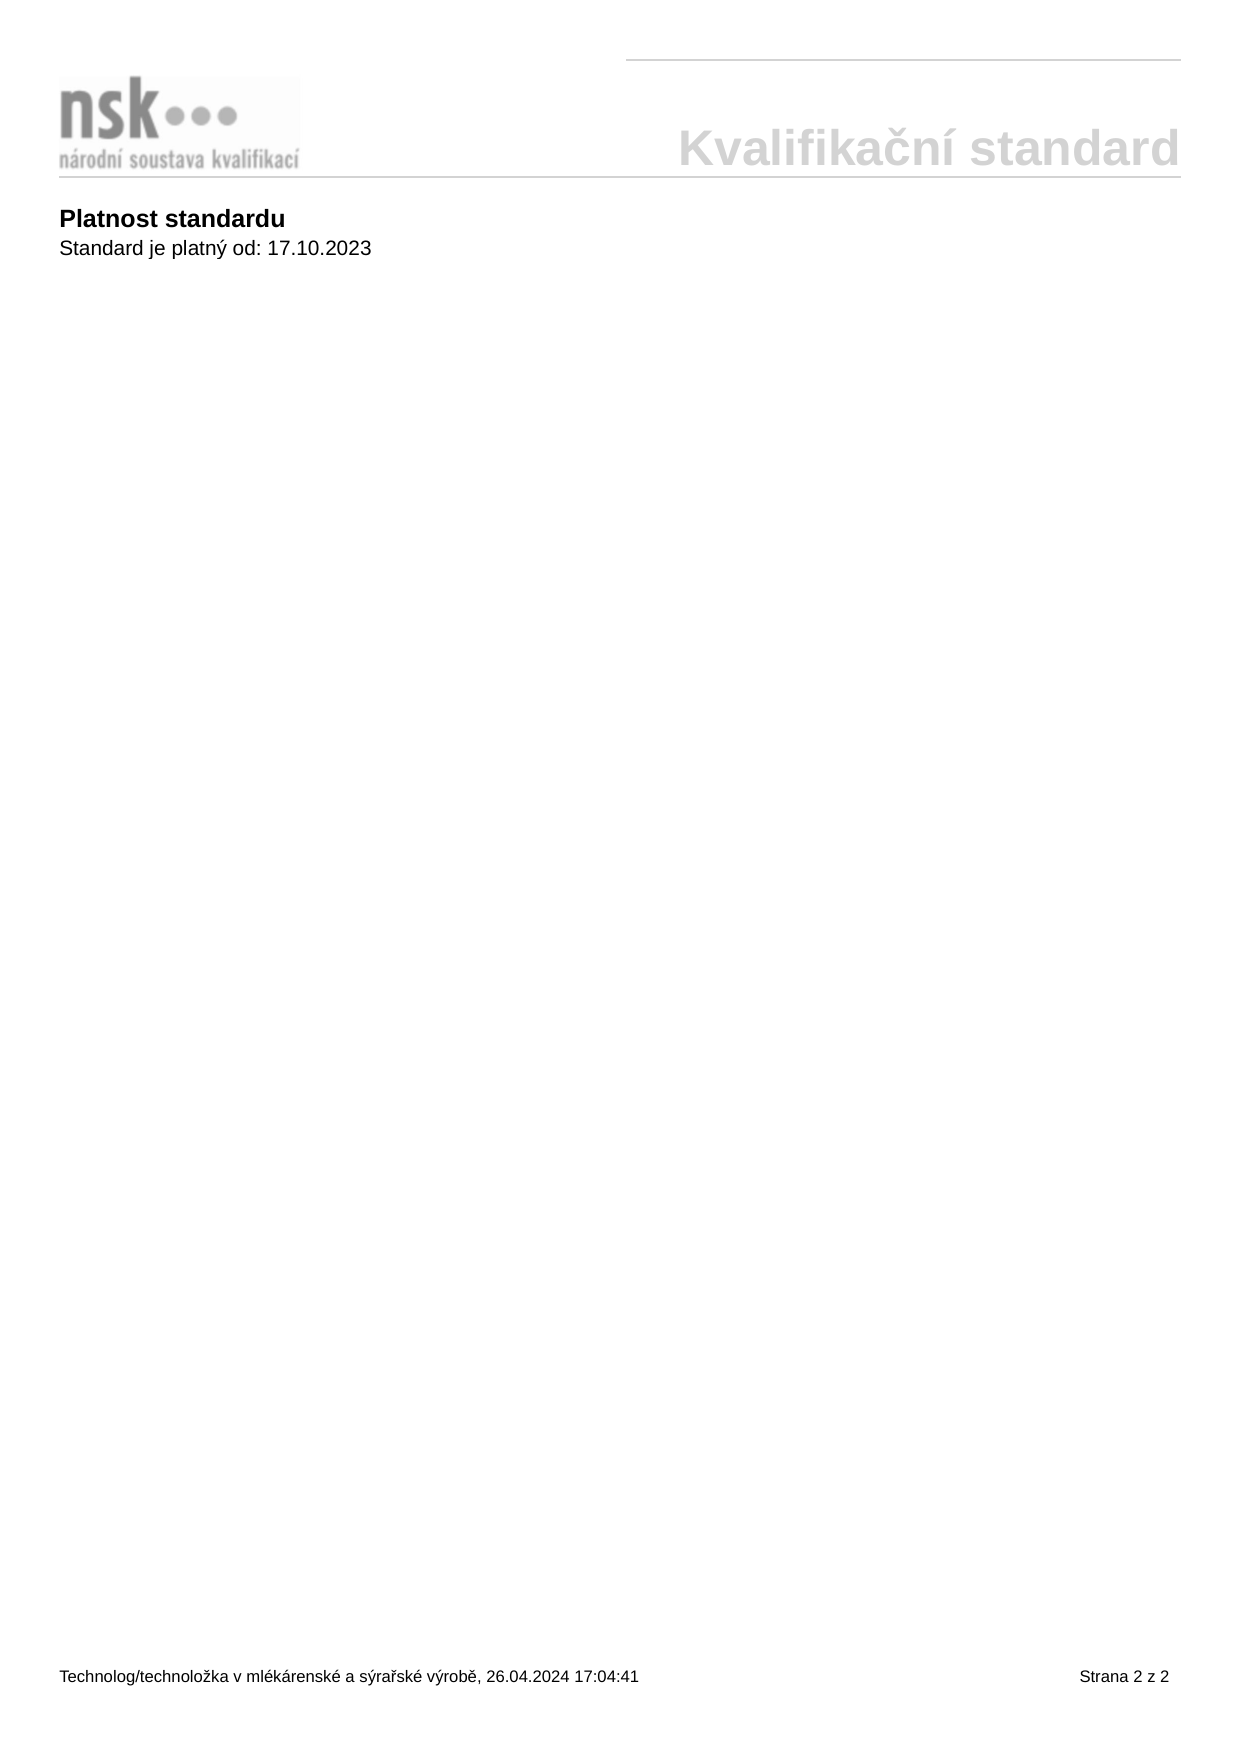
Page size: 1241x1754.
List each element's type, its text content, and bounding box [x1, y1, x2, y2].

table_cell [1169, 259, 1181, 559]
table_cell [1169, 859, 1181, 1159]
table_cell [59, 559, 483, 859]
table_cell [59, 859, 483, 1159]
table_cell [59, 171, 483, 176]
table_cell Standard je platný od: 17.10.2023 [59, 236, 1181, 259]
table_cell [862, 559, 1093, 859]
table_cell [620, 859, 626, 1159]
table_cell [1169, 1409, 1181, 1658]
table_cell [620, 559, 626, 859]
table_cell [862, 194, 1093, 200]
table_cell [862, 859, 1093, 1159]
table_cell [626, 259, 862, 559]
table_cell [484, 259, 620, 559]
table_cell [862, 1409, 1093, 1658]
table_cell [620, 1409, 626, 1658]
table_cell [59, 194, 483, 200]
table_cell [862, 1159, 1093, 1409]
table_cell Technolog/technoložka v mlékárenské a sýrařské výrobě, 26.04.2024 17:04:41 [59, 1658, 862, 1694]
table_cell [626, 859, 862, 1159]
table_cell [1093, 194, 1169, 200]
table_cell Kvalifikační standard [626, 61, 1181, 176]
table_cell [620, 259, 626, 559]
table_cell [626, 559, 862, 859]
picture [58, 59, 621, 171]
table_cell [1093, 559, 1169, 859]
table_cell [1169, 194, 1181, 200]
table_cell [626, 194, 862, 200]
table_cell Platnost standardu [59, 200, 1181, 236]
table_cell [59, 1159, 483, 1409]
table_cell [1093, 1409, 1169, 1658]
table_cell [1093, 259, 1169, 559]
table_cell Strana 2 z 2 [862, 1658, 1169, 1694]
table_cell [484, 559, 620, 859]
table_cell [1093, 859, 1169, 1159]
table_cell [626, 1409, 862, 1658]
table_cell [626, 1159, 862, 1409]
table_cell [484, 194, 620, 200]
table_cell [1169, 1658, 1181, 1694]
table_cell [621, 59, 626, 170]
table_cell [1169, 559, 1181, 859]
table_cell [484, 1159, 620, 1409]
table_cell [620, 1159, 626, 1409]
table_cell [484, 859, 620, 1159]
table_cell [59, 1409, 483, 1658]
table_cell [484, 1409, 620, 1658]
table_cell [1169, 1159, 1181, 1409]
table_cell [484, 171, 620, 176]
table_cell [59, 259, 483, 559]
table_cell [1093, 1159, 1169, 1409]
table_cell [862, 259, 1093, 559]
table_cell [59, 178, 1181, 194]
